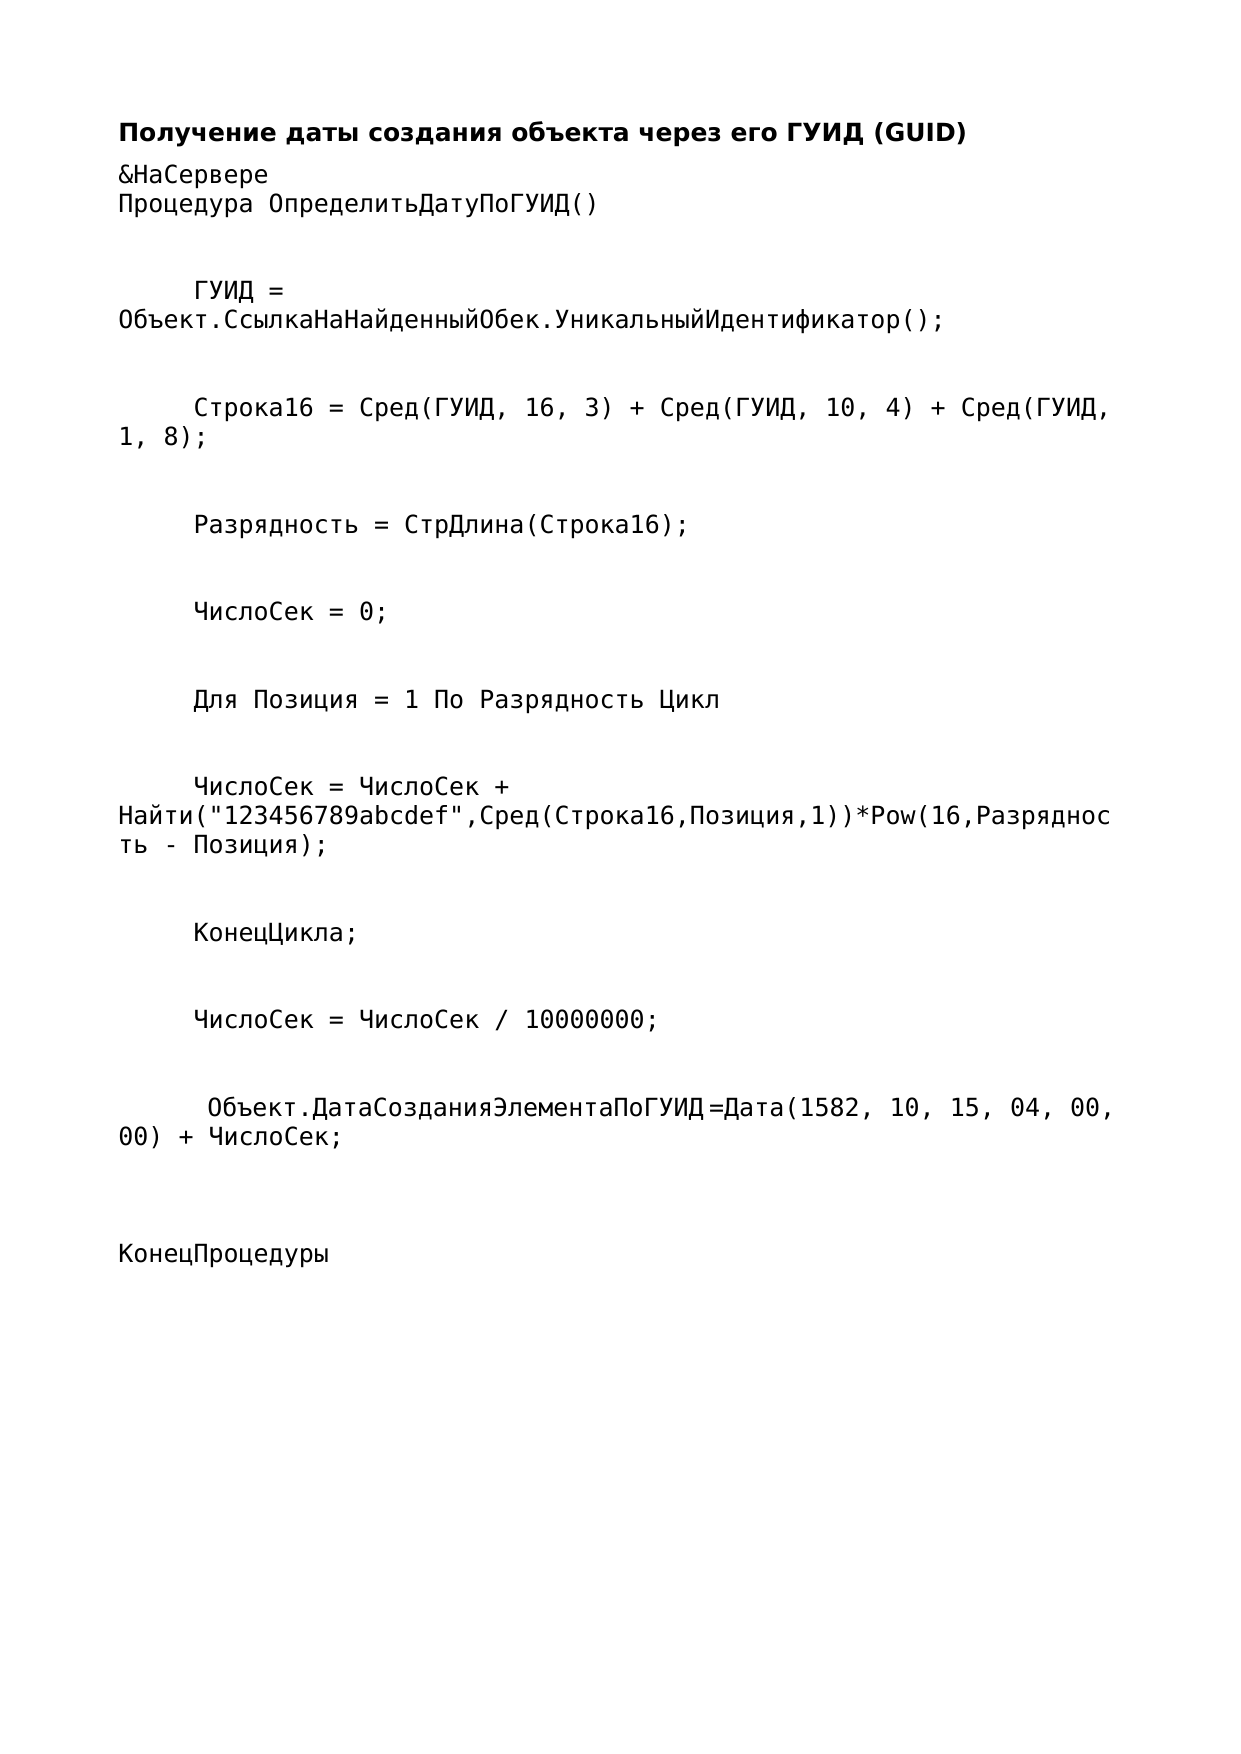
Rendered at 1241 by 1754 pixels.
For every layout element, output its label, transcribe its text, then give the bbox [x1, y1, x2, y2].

text &НаСервере Процедура ОпределитьДатуПоГУИД() ГУИД = Объект.СсылкаНаНайденныйОбек.УникальныйИдентификатор(); Строка16 = Сред(ГУИД, 16, 3) + Сред(ГУИД, 10, 4) + Сред(ГУИД, 1, 8); Разрядность = СтрДлина(Строка16); ЧислоСек = 0; Для Позиция = 1 По Разрядность Цикл ЧислоСек = ЧислоСек + Найти("123456789abcdef",Сред(Строка16,Позиция,1))*Pow(16,Разрядность - Позиция); КонецЦикла; ЧислоСек = ЧислоСек / 10000000; Объект.ДатаСозданияЭлементаПоГУИД =Дата(1582, 10, 15, 04, 00, 00) + ЧислоСек; КонецПроцедуры [118, 160, 1122, 1268]
text Получение даты создания объекта через его ГУИД (GUID) [118, 118, 1122, 147]
